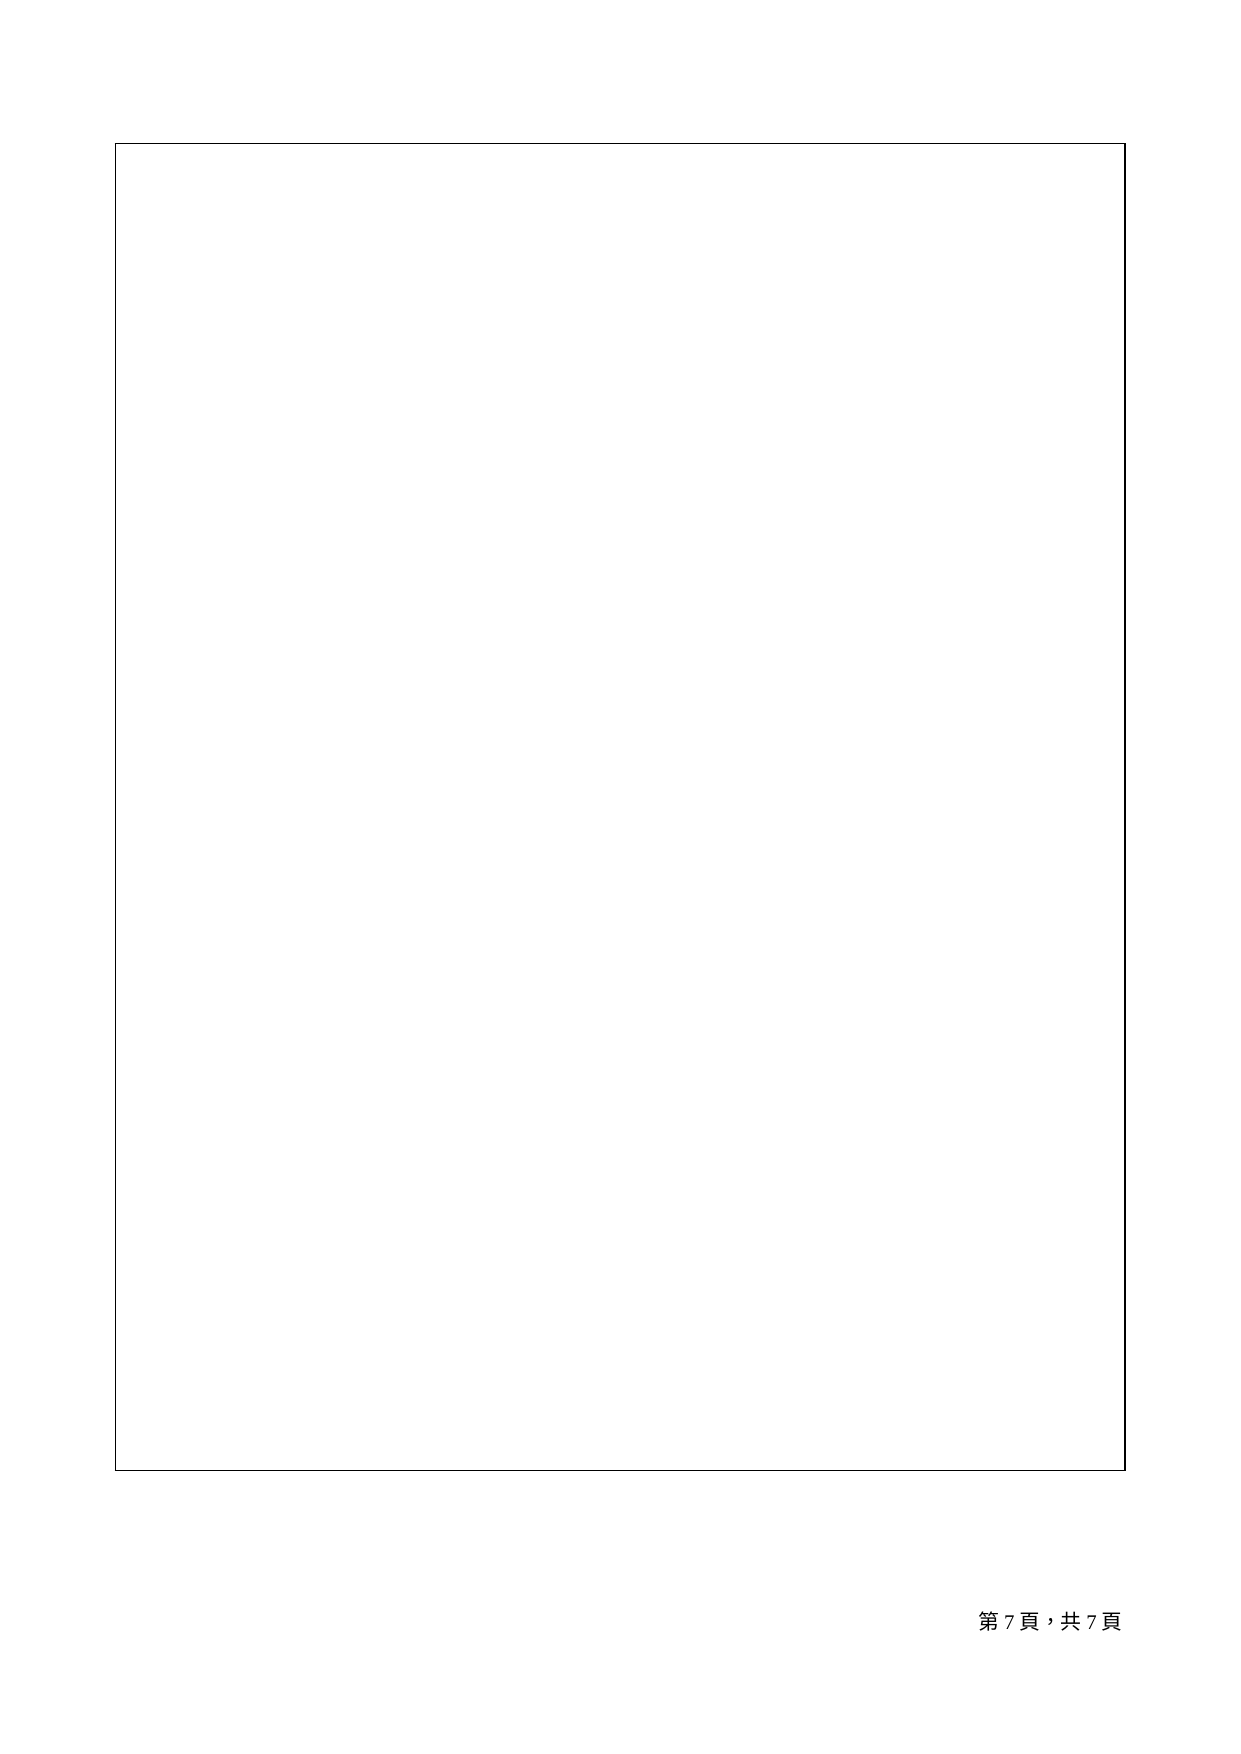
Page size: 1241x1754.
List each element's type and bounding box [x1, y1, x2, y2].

table_header [116, 144, 1124, 1469]
